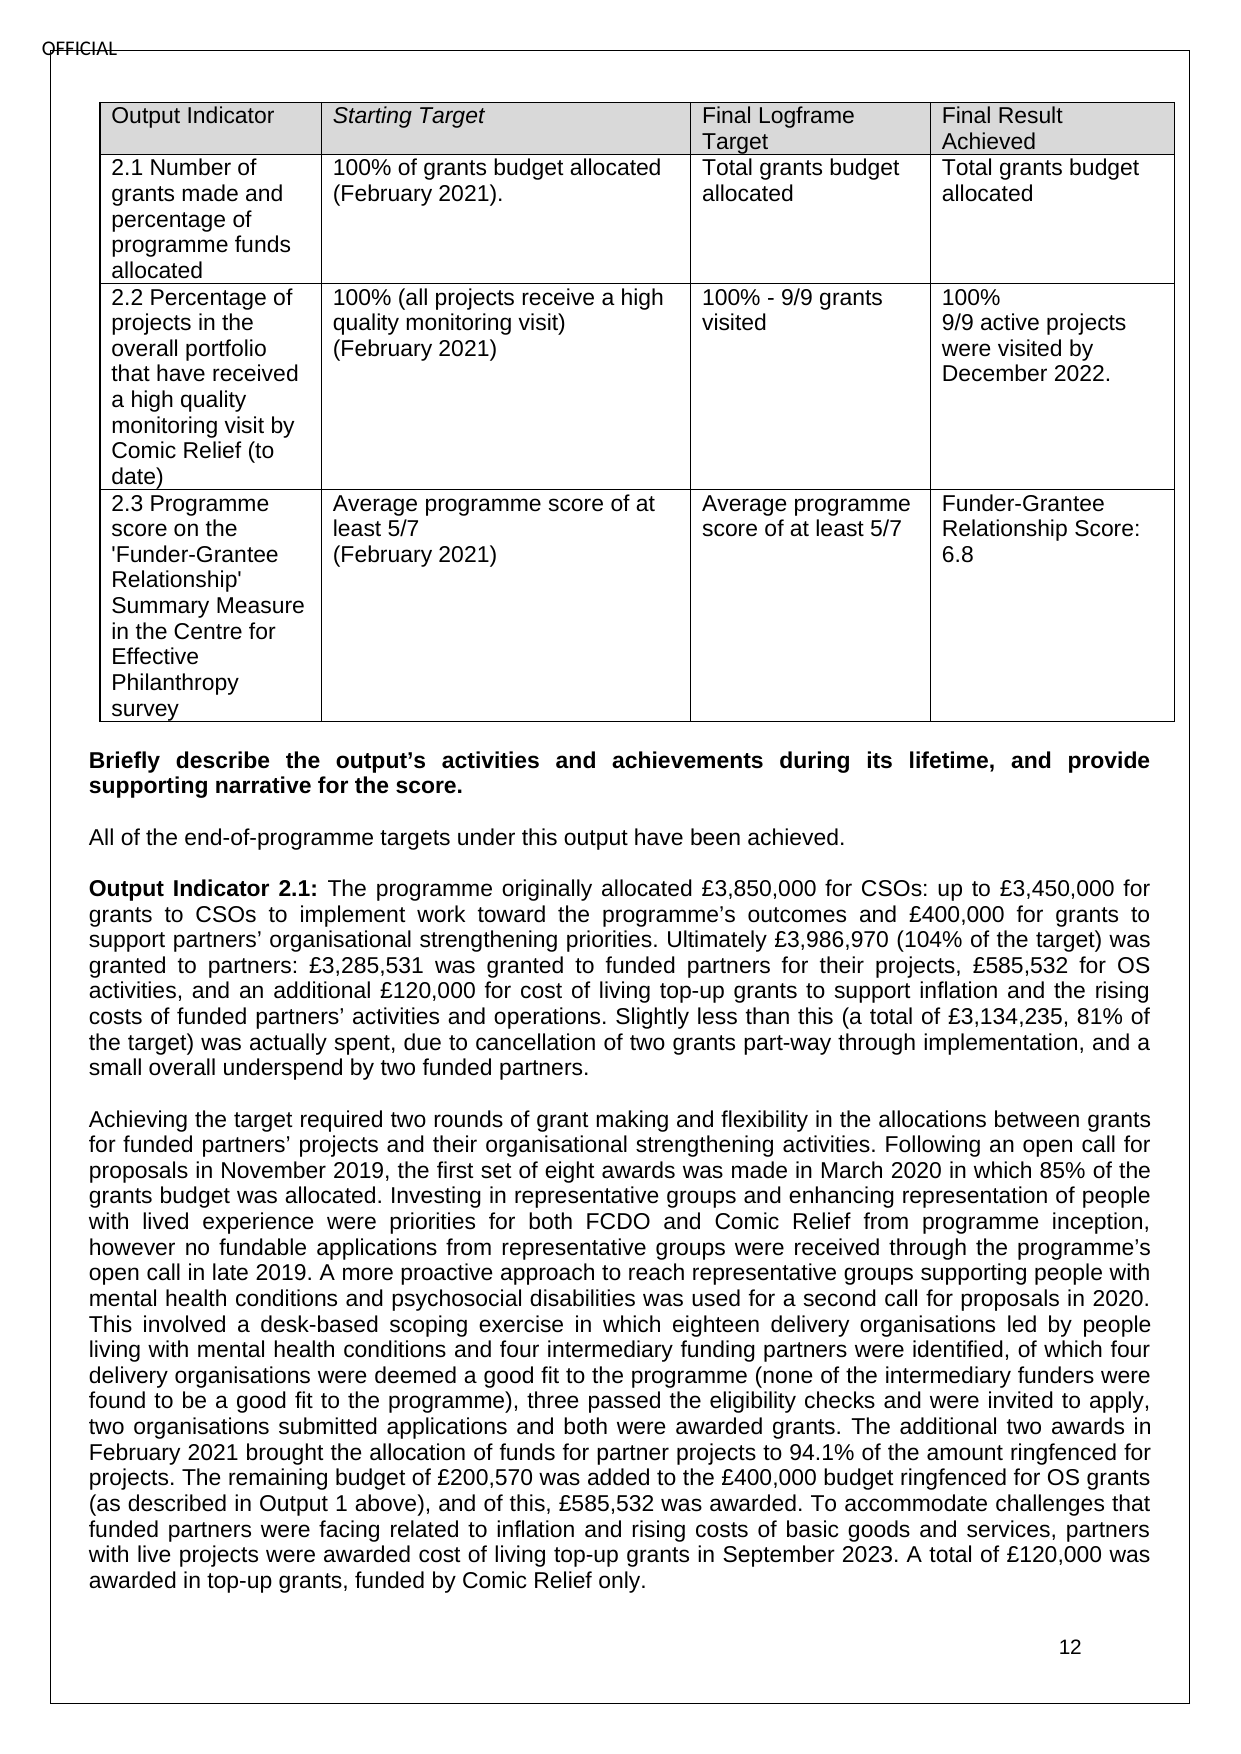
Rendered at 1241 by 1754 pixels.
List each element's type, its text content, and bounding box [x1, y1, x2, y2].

table_cell 100% of grants budget allocated (February 2021). [322, 155, 690, 283]
text All of the end-of-programme targets under this output have been achieved. [89, 824, 1152, 850]
table_cell Total grants budget allocated [931, 155, 1174, 283]
text Briefly describe the output’s activities and achievements during its lifetime, and provide supporting narrative for the score. [89, 748, 1152, 799]
table_cell Output Indicator [101, 103, 321, 154]
table_cell Total grants budget allocated [691, 155, 930, 283]
table_cell 100% - 9/9 grants visited [691, 284, 930, 489]
table_cell Final Result Achieved [931, 103, 1174, 154]
table_cell 100% 9/9 active projects were visited by December 2022. [931, 284, 1174, 489]
table_cell Average programme score of at least 5/7 (February 2021) [322, 490, 690, 721]
table_cell Funder-Grantee Relationship Score: 6.8 [931, 490, 1174, 721]
table_cell 2.2 Percentage of projects in the overall portfolio that have received a high quality monitoring visit by Comic Relief (to date) [101, 284, 321, 489]
table_cell 2.3 Programme score on the 'Funder-Grantee Relationship' Summary Measure in the Centre for Effective Philanthropy survey [101, 490, 321, 721]
text Achieving the target required two rounds of grant making and flexibility in the allocations between grants for funded partners’ projects and their organisational strengthening activities. Following an open call for proposals in November 2019, the first set of eight awards was made in March 2020 in which 85% of the grants budget was allocated. Investing in representative groups and enhancing representation of people with lived experience were priorities for both FCDO and Comic Relief from programme inception, however no fundable applications from representative groups were received through the programme’s open call in late 2019. A more proactive approach to reach representative groups supporting people with mental health conditions and psychosocial disabilities was used for a second call for proposals in 2020. This involved a desk-based scoping exercise in which eighteen delivery organisations led by people living with mental health conditions and four intermediary funding partners were identified, of which four delivery organisations were deemed a good fit to the programme (none of the intermediary funders were found to be a good fit to the programme), three passed the eligibility checks and were invited to apply, two organisations submitted applications and both were awarded grants. The additional two awards in February 2021 brought the allocation of funds for partner projects to 94.1% of the amount ringfenced for projects. The remaining budget of £200,570 was added to the £400,000 budget ringfenced for OS grants (as described in Output 1 above), and of this, £585,532 was awarded. To accommodate challenges that funded partners were facing related to inflation and rising costs of basic goods and services, partners with live projects were awarded cost of living top-up grants in September 2023. A total of £120,000 was awarded in top-up grants, funded by Comic Relief only. [89, 1106, 1152, 1593]
table_cell 100% (all projects receive a high quality monitoring visit) (February 2021) [322, 284, 690, 489]
text Output Indicator 2.1: The programme originally allocated £3,850,000 for CSOs: up to £3,450,000 for grants to CSOs to implement work toward the programme’s outcomes and £400,000 for grants to support partners’ organisational strengthening priorities. Ultimately £3,986,970 (104% of the target) was granted to partners: £3,285,531 was granted to funded partners for their projects, £585,532 for OS activities, and an additional £120,000 for cost of living top-up grants to support inflation and the rising costs of funded partners’ activities and operations. Slightly less than this (a total of £3,134,235, 81% of the target) was actually spent, due to cancellation of two grants part-way through implementation, and a small overall underspend by two funded partners. [89, 876, 1152, 1081]
table_cell 2.1 Number of grants made and percentage of programme funds allocated [101, 155, 321, 283]
table_cell Final Logframe Target [691, 103, 930, 154]
table_cell Average programme score of at least 5/7 [691, 490, 930, 721]
table_cell Starting Target [322, 103, 690, 154]
